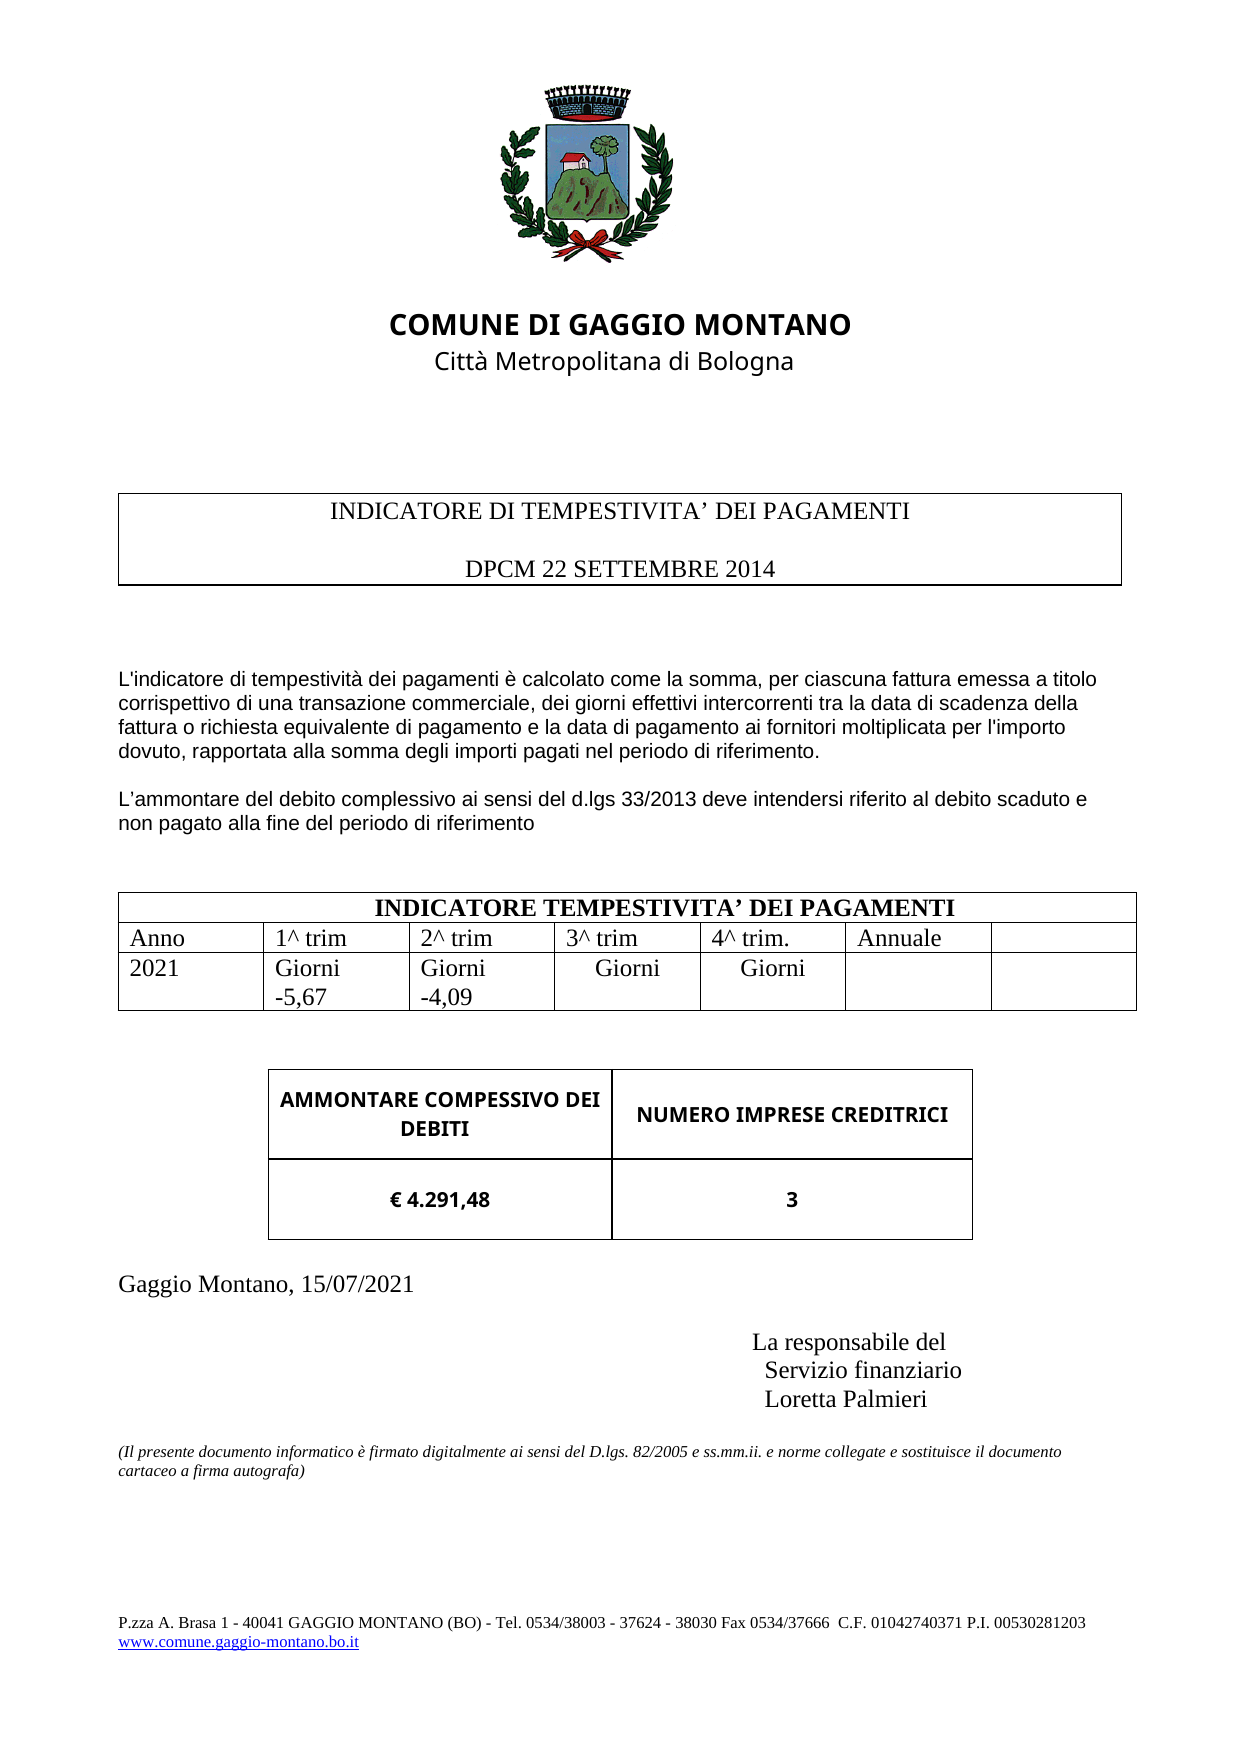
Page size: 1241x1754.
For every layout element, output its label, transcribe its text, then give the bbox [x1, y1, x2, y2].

table_header NUMERO IMPRESE CREDITRICI [613, 1070, 972, 1158]
table_cell 2021 [119, 953, 263, 1010]
table_cell Giorni -4,09 [410, 953, 554, 1010]
text La responsabile del [118, 1327, 1122, 1355]
text INDICATORE DI TEMPESTIVITA’ DEI PAGAMENTI [119, 494, 1121, 525]
table_cell 1^ trim [264, 923, 409, 952]
table_cell 3 [613, 1160, 972, 1239]
table_cell Giorni -5,67 [264, 953, 409, 1010]
table_cell 4^ trim. [701, 923, 845, 952]
table_cell Giorni [555, 953, 700, 1010]
table_cell 3^ trim [555, 923, 700, 952]
text L’ammontare del debito complessivo ai sensi del d.lgs 33/2013 deve intendersi riferito al debito scaduto e non pagato alla fine del periodo di riferimento [118, 787, 1122, 835]
table_cell [846, 953, 991, 1010]
table_header AMMONTARE COMPESSIVO DEI DEBITI [269, 1070, 611, 1158]
table_cell [992, 953, 1136, 1010]
table_cell 2^ trim [410, 923, 554, 952]
table_cell Giorni [701, 953, 845, 1010]
text DPCM 22 SETTEMBRE 2014 [119, 551, 1121, 584]
text Gaggio Montano, 15/07/2021 [118, 1269, 1122, 1298]
table_cell [992, 923, 1136, 952]
table_header INDICATORE TEMPESTIVITA’ DEI PAGAMENTI [119, 893, 1136, 922]
text L'indicatore di tempestività dei pagamenti è calcolato come la somma, per ciascuna fattura emessa a titolo corrispettivo di una transazione commerciale, dei giorni effettivi intercorrenti tra la data di scadenza della fattura o richiesta equivalente di pagamento e la data di pagamento ai fornitori moltiplicata per l'importo dovuto, rapportata alla somma degli importi pagati nel periodo di riferimento. [118, 667, 1122, 763]
table_cell € 4.291,48 [269, 1160, 611, 1239]
table_cell Anno [119, 923, 263, 952]
text (Il presente documento informatico è firmato digitalmente ai sensi del D.lgs. 82/2005 e ss.mm.ii. e norme collegate e sostituisce il documento cartaceo a firma autografa) [118, 1442, 1122, 1480]
text Loretta Palmieri [118, 1384, 1122, 1413]
table_cell Annuale [846, 923, 991, 952]
text Servizio finanziario [118, 1355, 1122, 1384]
